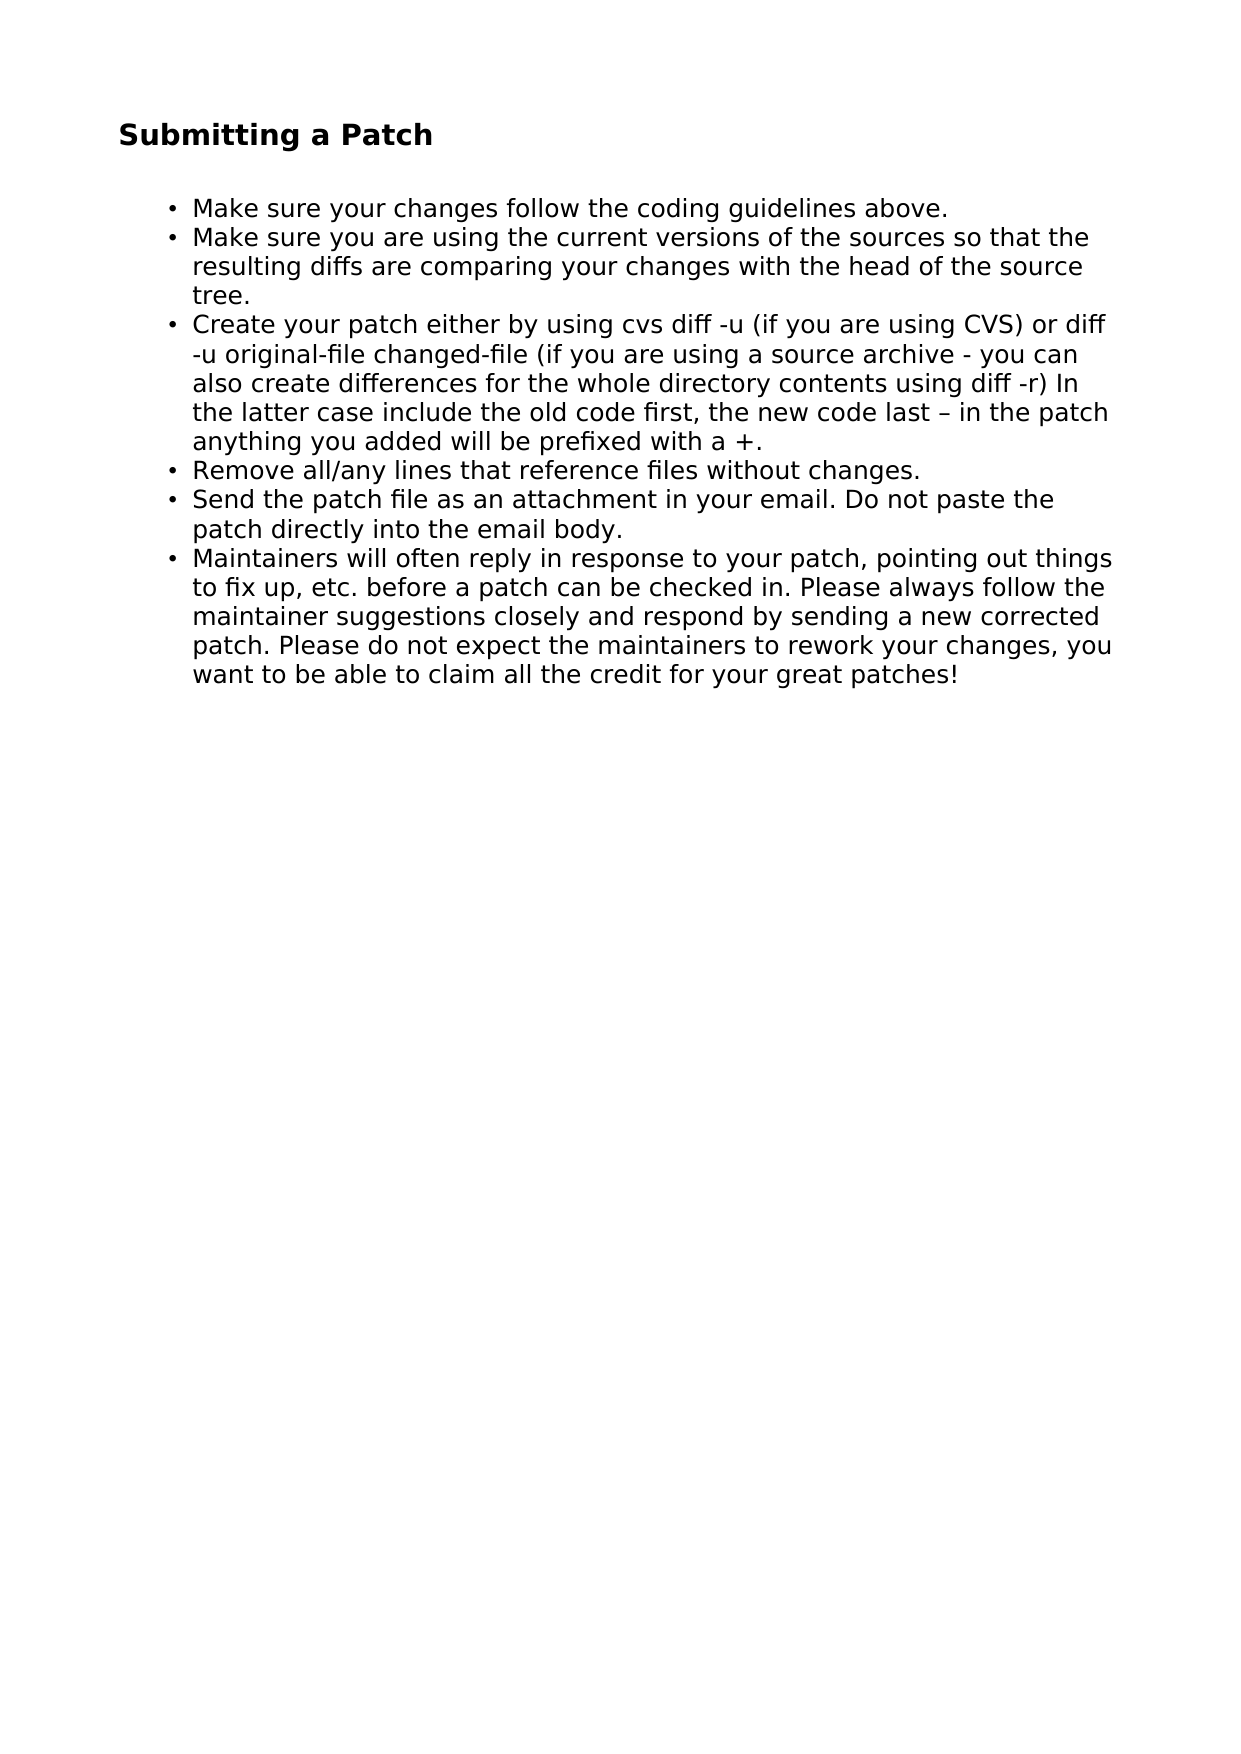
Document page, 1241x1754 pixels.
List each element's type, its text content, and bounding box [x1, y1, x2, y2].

subtitle Submitting a Patch [118, 118, 1122, 152]
list Maintainers will often reply in response to your patch, pointing out things to fix up, etc. before a patch can be checked in. Please always follow the maintainer suggestions closely and respond by sending a new corrected patch. Please do not expect the maintainers to rework your changes, you want to be able to claim all the credit for your great patches! [177, 544, 1122, 690]
list Remove all/any lines that reference files without changes. [177, 457, 1122, 486]
list Make sure your changes follow the coding guidelines above. [177, 194, 1122, 223]
list Create your patch either by using cvs diff -u (if you are using CVS) or diff -u original-file changed-file (if you are using a source archive - you can also create differences for the whole directory contents using diff -r) In the latter case include the old code first, the new code last – in the patch anything you added will be prefixed with a +. [177, 311, 1122, 457]
list Make sure you are using the current versions of the sources so that the resulting diffs are comparing your changes with the head of the source tree. [177, 223, 1122, 311]
list Send the patch file as an attachment in your email. Do not paste the patch directly into the email body. [177, 486, 1122, 544]
